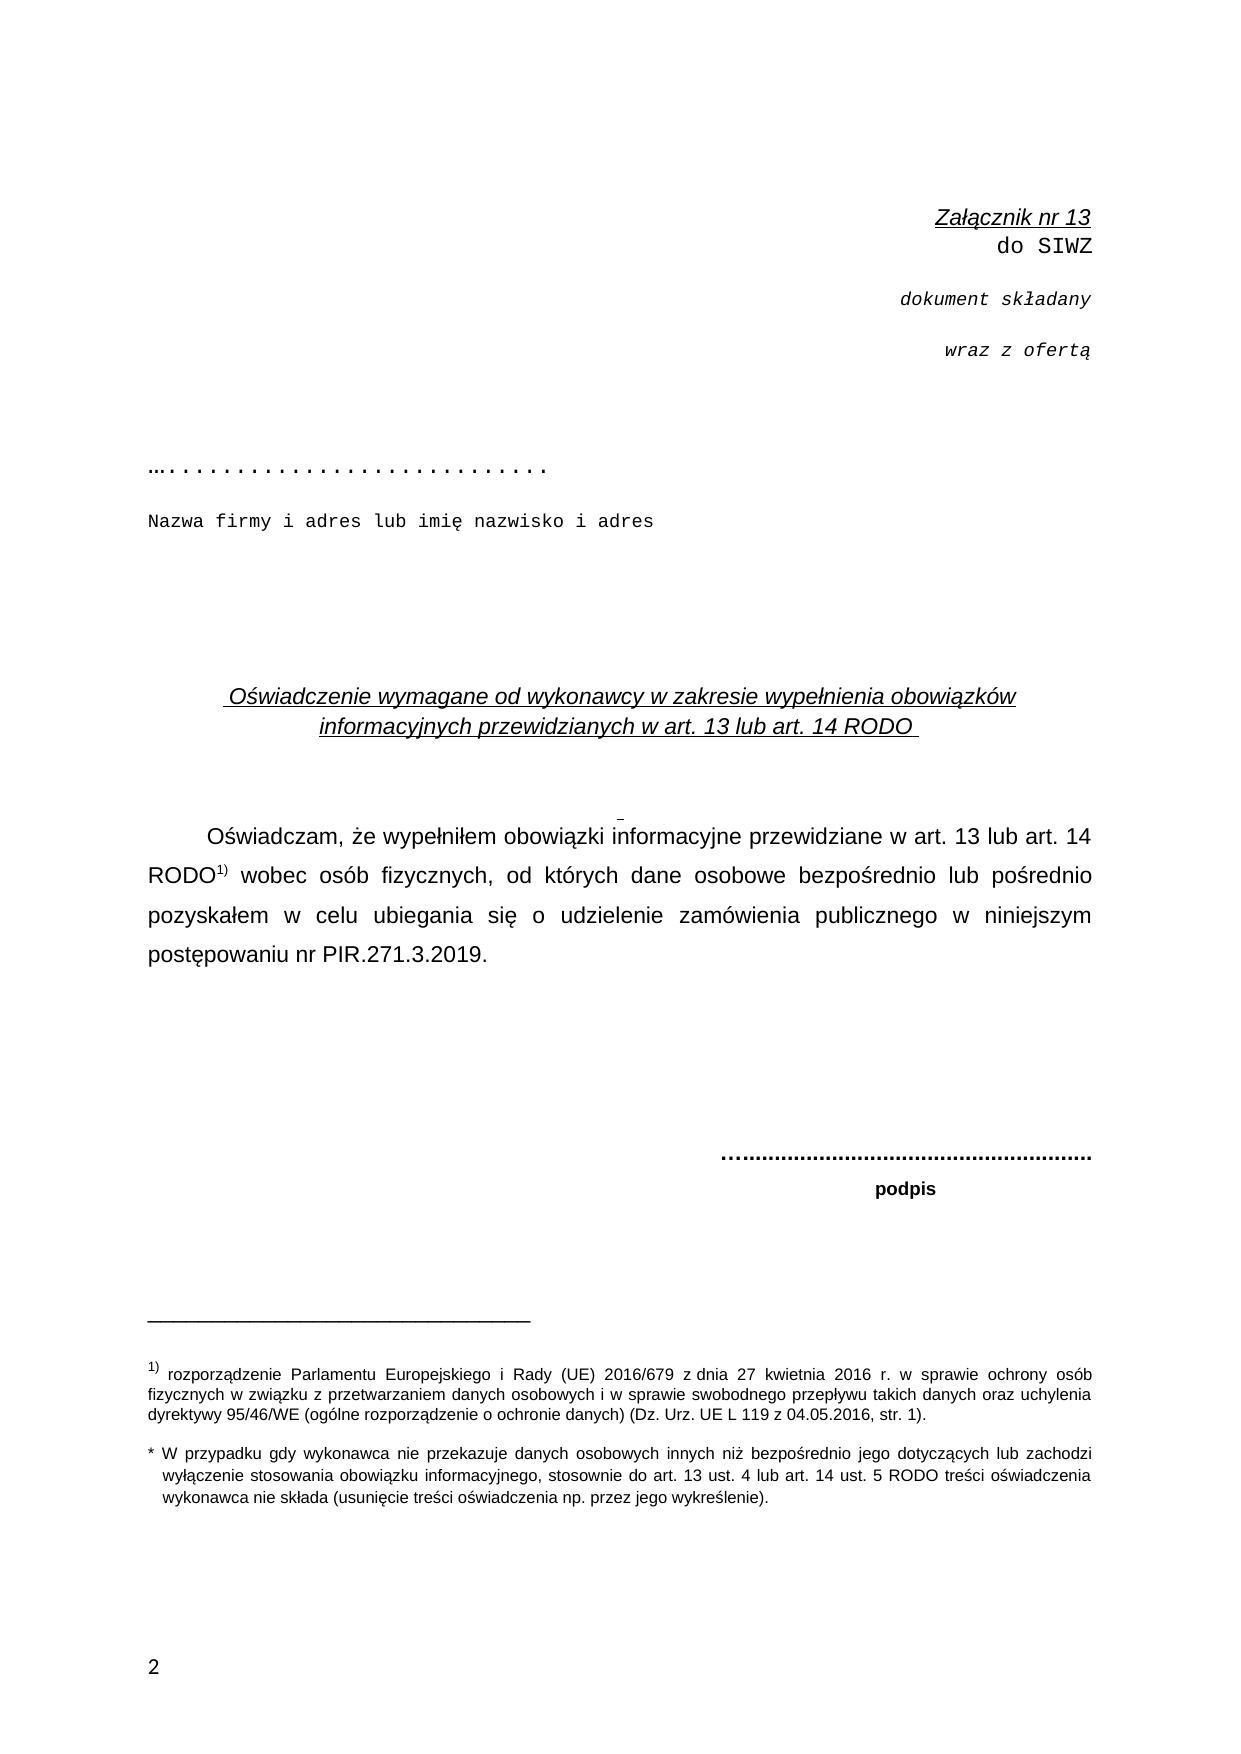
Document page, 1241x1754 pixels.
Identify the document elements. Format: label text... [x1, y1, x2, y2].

text podpis [148, 1178, 1093, 1199]
text wraz z ofertą [148, 341, 1093, 362]
text …....................................................... [148, 1138, 1093, 1165]
text Załącznik nr 13 [148, 204, 1093, 231]
text do SIWZ [148, 234, 1093, 260]
text Nazwa firmy i adres lub imię nazwisko i adres [148, 512, 1093, 533]
text dokument składany [148, 290, 1093, 311]
text Oświadczenie wymagane od wykonawcy w zakresie wypełnienia obowiązków informacyjnych przewidzianych w art. 13 lub art. 14 RODO [148, 683, 1093, 740]
text …............................ [148, 449, 1093, 482]
text 1) rozporządzenie Parlamentu Europejskiego i Rady (UE) 2016/679 z dnia 27 kwietnia 2016 r. w sprawie ochrony osób fizycznych w związku z przetwarzaniem danych osobowych i w sprawie swobodnego przepływu takich danych oraz uchylenia dyrektywy 95/46/WE (ogólne rozporządzenie o ochronie danych) (Dz. Urz. UE L 119 z 04.05.2016, str. 1). [148, 1359, 1093, 1423]
text * W przypadku gdy wykonawca nie przekazuje danych osobowych innych niż bezpośrednio jego dotyczących lub zachodzi wyłączenie stosowania obowiązku informacyjnego, stosownie do art. 13 ust. 4 lub art. 14 ust. 5 RODO treści oświadczenia wykonawca nie składa (usunięcie treści oświadczenia np. przez jego wykreślenie). [148, 1444, 1093, 1507]
text Oświadczam, że wypełniłem obowiązki informacyjne przewidziane w art. 13 lub art. 14 RODO1) wobec osób fizycznych, od których dane osobowe bezpośrednio lub pośrednio pozyskałem w celu ubiegania się o udzielenie zamówienia publicznego w niniejszym postępowaniu nr PIR.271.3.2019. [148, 823, 1093, 967]
text ______________________________ [148, 1297, 1093, 1324]
